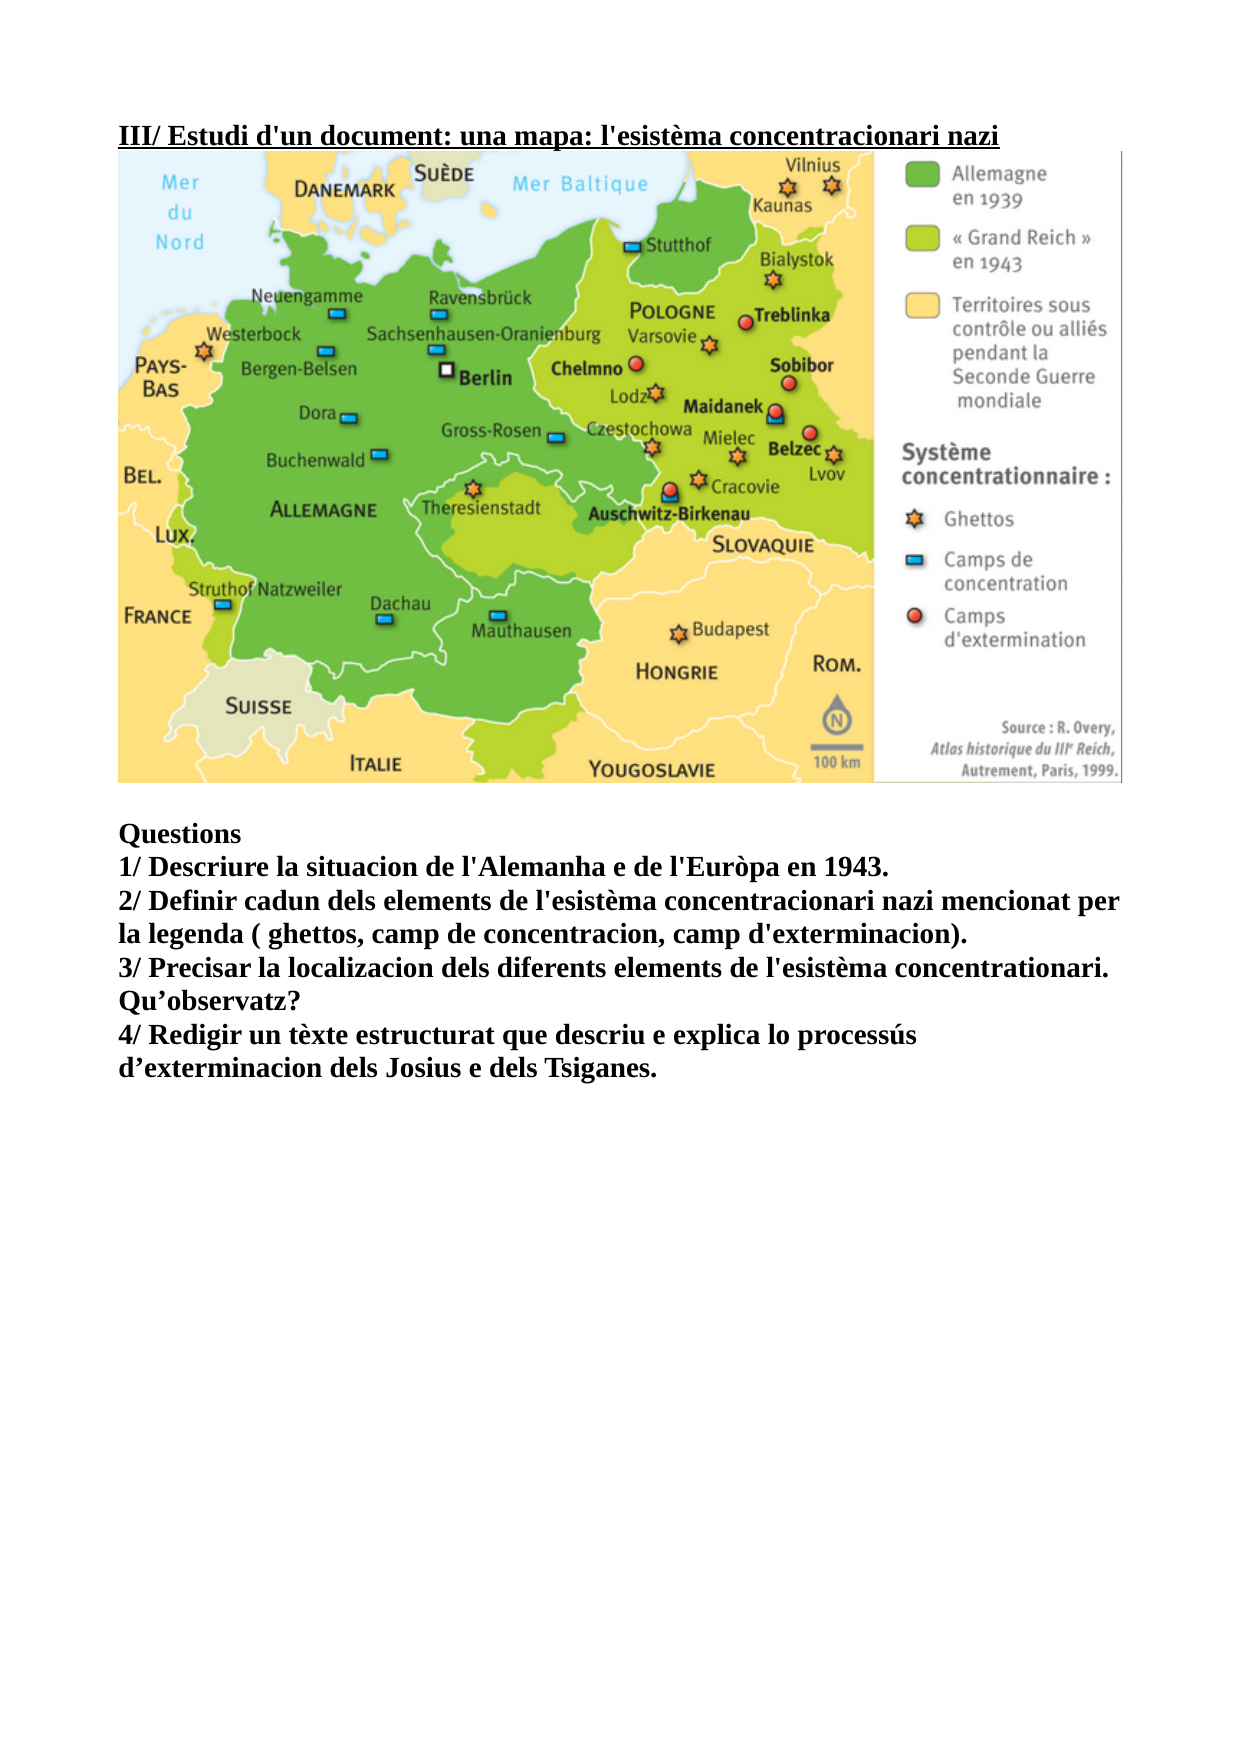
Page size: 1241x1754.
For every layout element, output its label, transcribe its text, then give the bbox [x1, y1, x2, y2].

text 3/ Precisar la localizacion dels diferents elements de l'esistèma concentrationari. Qu’observatz? [118, 950, 1122, 1017]
text 2/ Definir cadun dels elements de l'esistèma concentracionari nazi mencionat per la legenda ( ghettos, camp de concentracion, camp d'exterminacion). [118, 883, 1122, 950]
text 4/ Redigir un tèxte estructurat que descriu e explica lo processús d’exterminacion dels Josius e dels Tsiganes. [118, 1017, 1122, 1118]
text 1/ Descriure la situacion de l'Alemanha e de l'Euròpa en 1943. [118, 849, 1122, 883]
text III/ Estudi d'un document: una mapa: l'esistèma concentracionari nazi [118, 118, 1122, 151]
text Questions [118, 816, 1122, 849]
